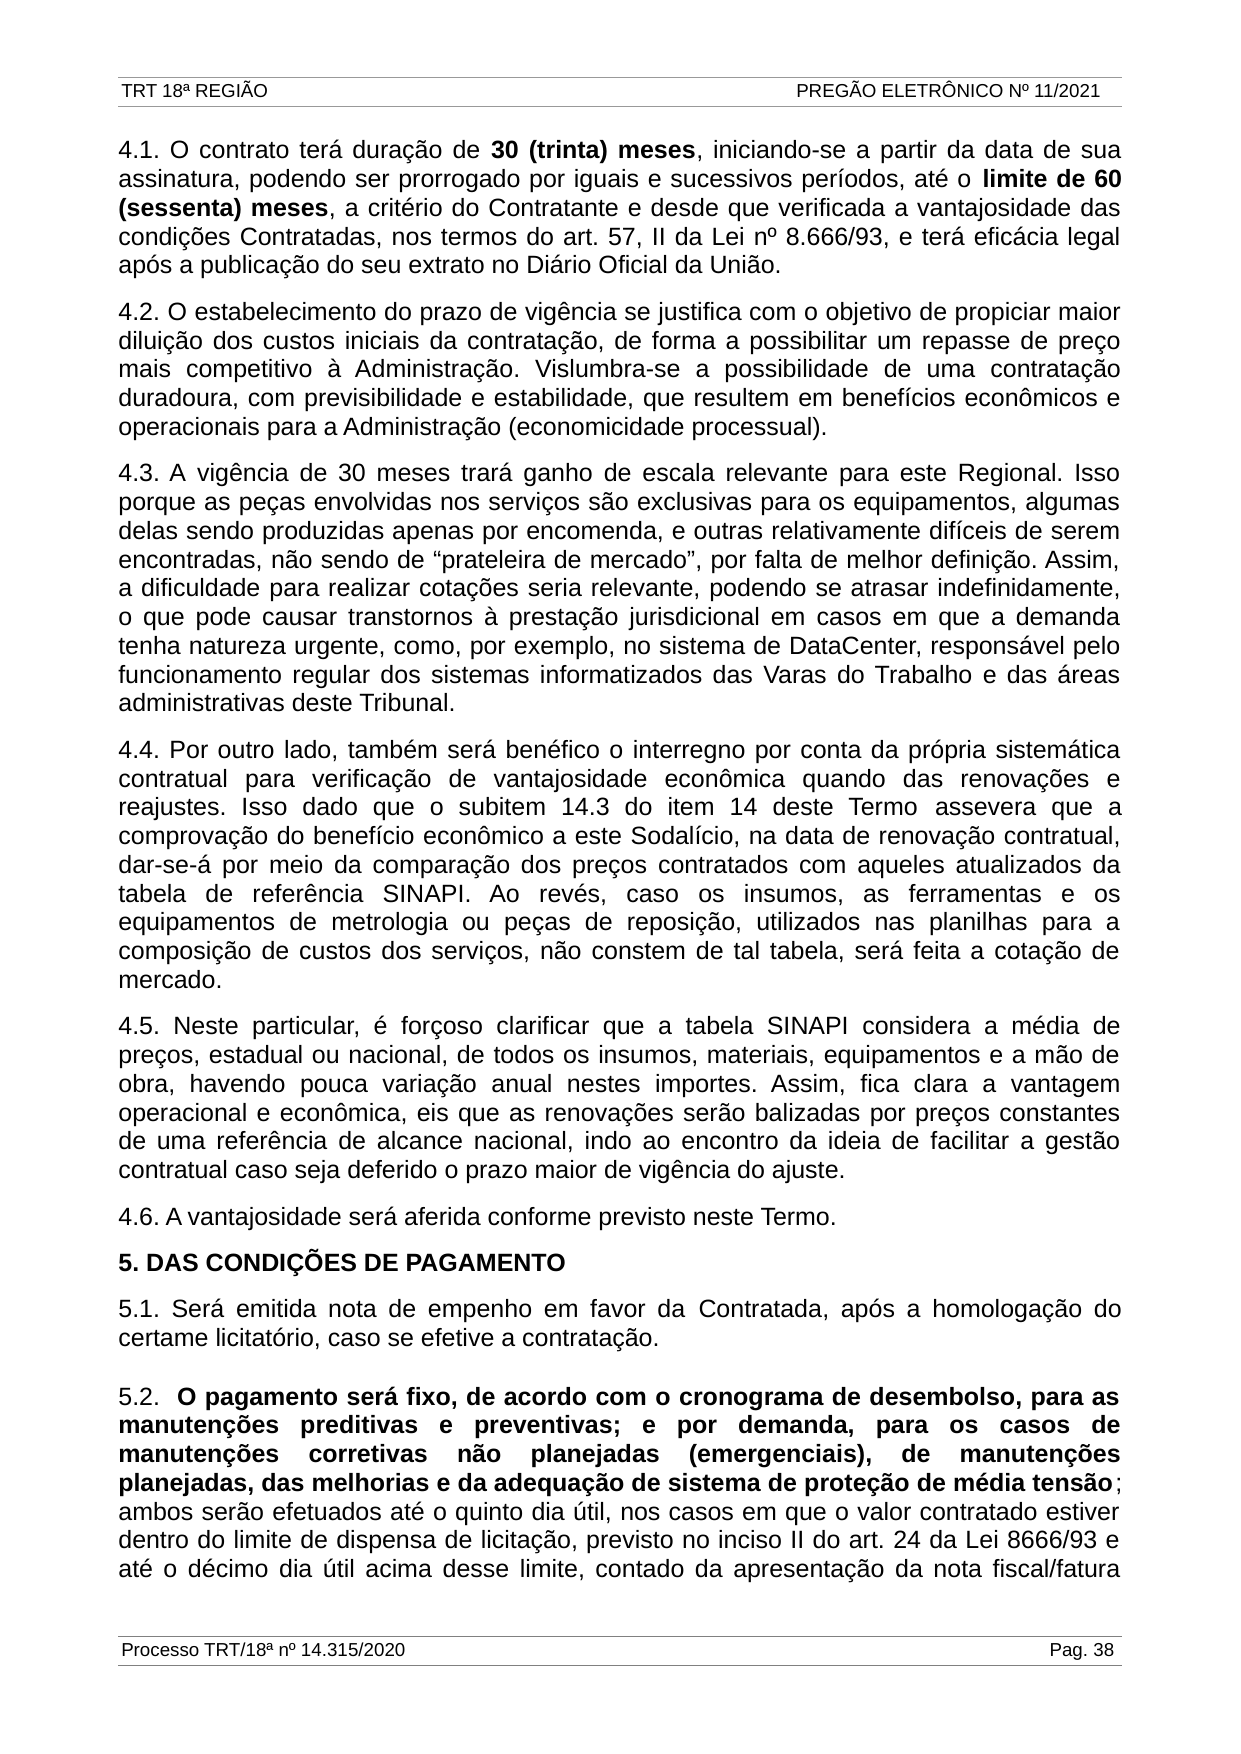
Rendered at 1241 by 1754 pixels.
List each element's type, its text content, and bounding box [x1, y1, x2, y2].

text 4.3. A vigência de 30 meses trará ganho de escala relevante para este Regional. Isso porque as peças envolvidas nos serviços são exclusivas para os equipamentos, algumas delas sendo produzidas apenas por encomenda, e outras relativamente difíceis de serem encontradas, não sendo de “prateleira de mercado”, por falta de melhor definição. Assim, a dificuldade para realizar cotações seria relevante, podendo se atrasar indefinidamente, o que pode causar transtornos à prestação jurisdicional em casos em que a demanda tenha natureza urgente, como, por exemplo, no sistema de DataCenter, responsável pelo funcionamento regular dos sistemas informatizados das Varas do Trabalho e das áreas administrativas deste Tribunal. [118, 458, 1122, 717]
text 4.4. Por outro lado, também será benéfico o interregno por conta da própria sistemática contratual para verificação de vantajosidade econômica quando das renovações e reajustes. Isso dado que o subitem 14.3 do item 14 deste Termo assevera que a comprovação do benefício econômico a este Sodalício, na data de renovação contratual, dar-se-á por meio da comparação dos preços contratados com aqueles atualizados da tabela de referência SINAPI. Ao revés, caso os insumos, as ferramentas e os equipamentos de metrologia ou peças de reposição, utilizados nas planilhas para a composição de custos dos serviços, não constem de tal tabela, será feita a cotação de mercado. [118, 735, 1122, 994]
text 4.2. O estabelecimento do prazo de vigência se justifica com o objetivo de propiciar maior diluição dos custos iniciais da contratação, de forma a possibilitar um repasse de preço mais competitivo à Administração. Vislumbra-se a possibilidade de uma contratação duradoura, com previsibilidade e estabilidade, que resultem em benefícios econômicos e operacionais para a Administração (economicidade processual). [118, 297, 1122, 441]
text 4.5. Neste particular, é forçoso clarificar que a tabela SINAPI considera a média de preços, estadual ou nacional, de todos os insumos, materiais, equipamentos e a mão de obra, havendo pouca variação anual nestes importes. Assim, fica clara a vantagem operacional e econômica, eis que as renovações serão balizadas por preços constantes de uma referência de alcance nacional, indo ao encontro da ideia de facilitar a gestão contratual caso seja deferido o prazo maior de vigência do ajuste. [118, 1011, 1122, 1184]
text 5.1. Será emitida nota de empenho em favor da Contratada, após a homologação do certame licitatório, caso se efetive a contratação. [118, 1294, 1122, 1352]
text 4.1. O contrato terá duração de 30 (trinta) meses, iniciando-se a partir da data de sua assinatura, podendo ser prorrogado por iguais e sucessivos períodos, até o limite de 60 (sessenta) meses, a critério do Contratante e desde que verificada a vantajosidade das condições Contratadas, nos termos do art. 57, II da Lei nº 8.666/93, e terá eficácia legal após a publicação do seu extrato no Diário Oficial da União. [118, 136, 1122, 279]
text 4.6. A vantajosidade será aferida conforme previsto neste Termo. [118, 1202, 1122, 1230]
text 5.2. O pagamento será fixo, de acordo com o cronograma de desembolso, para as manutenções preditivas e preventivas; e por demanda, para os casos de manutenções corretivas não planejadas (emergenciais), de manutenções planejadas, das melhorias e da adequação de sistema de proteção de média tensão; ambos serão efetuados até o quinto dia útil, nos casos em que o valor contratado estiver dentro do limite de dispensa de licitação, previsto no inciso II do art. 24 da Lei 8666/93 e até o décimo dia útil acima desse limite, contado da apresentação da nota fiscal/fatura [118, 1381, 1122, 1583]
text 5. DAS CONDIÇÕES DE PAGAMENTO [118, 1248, 1122, 1277]
